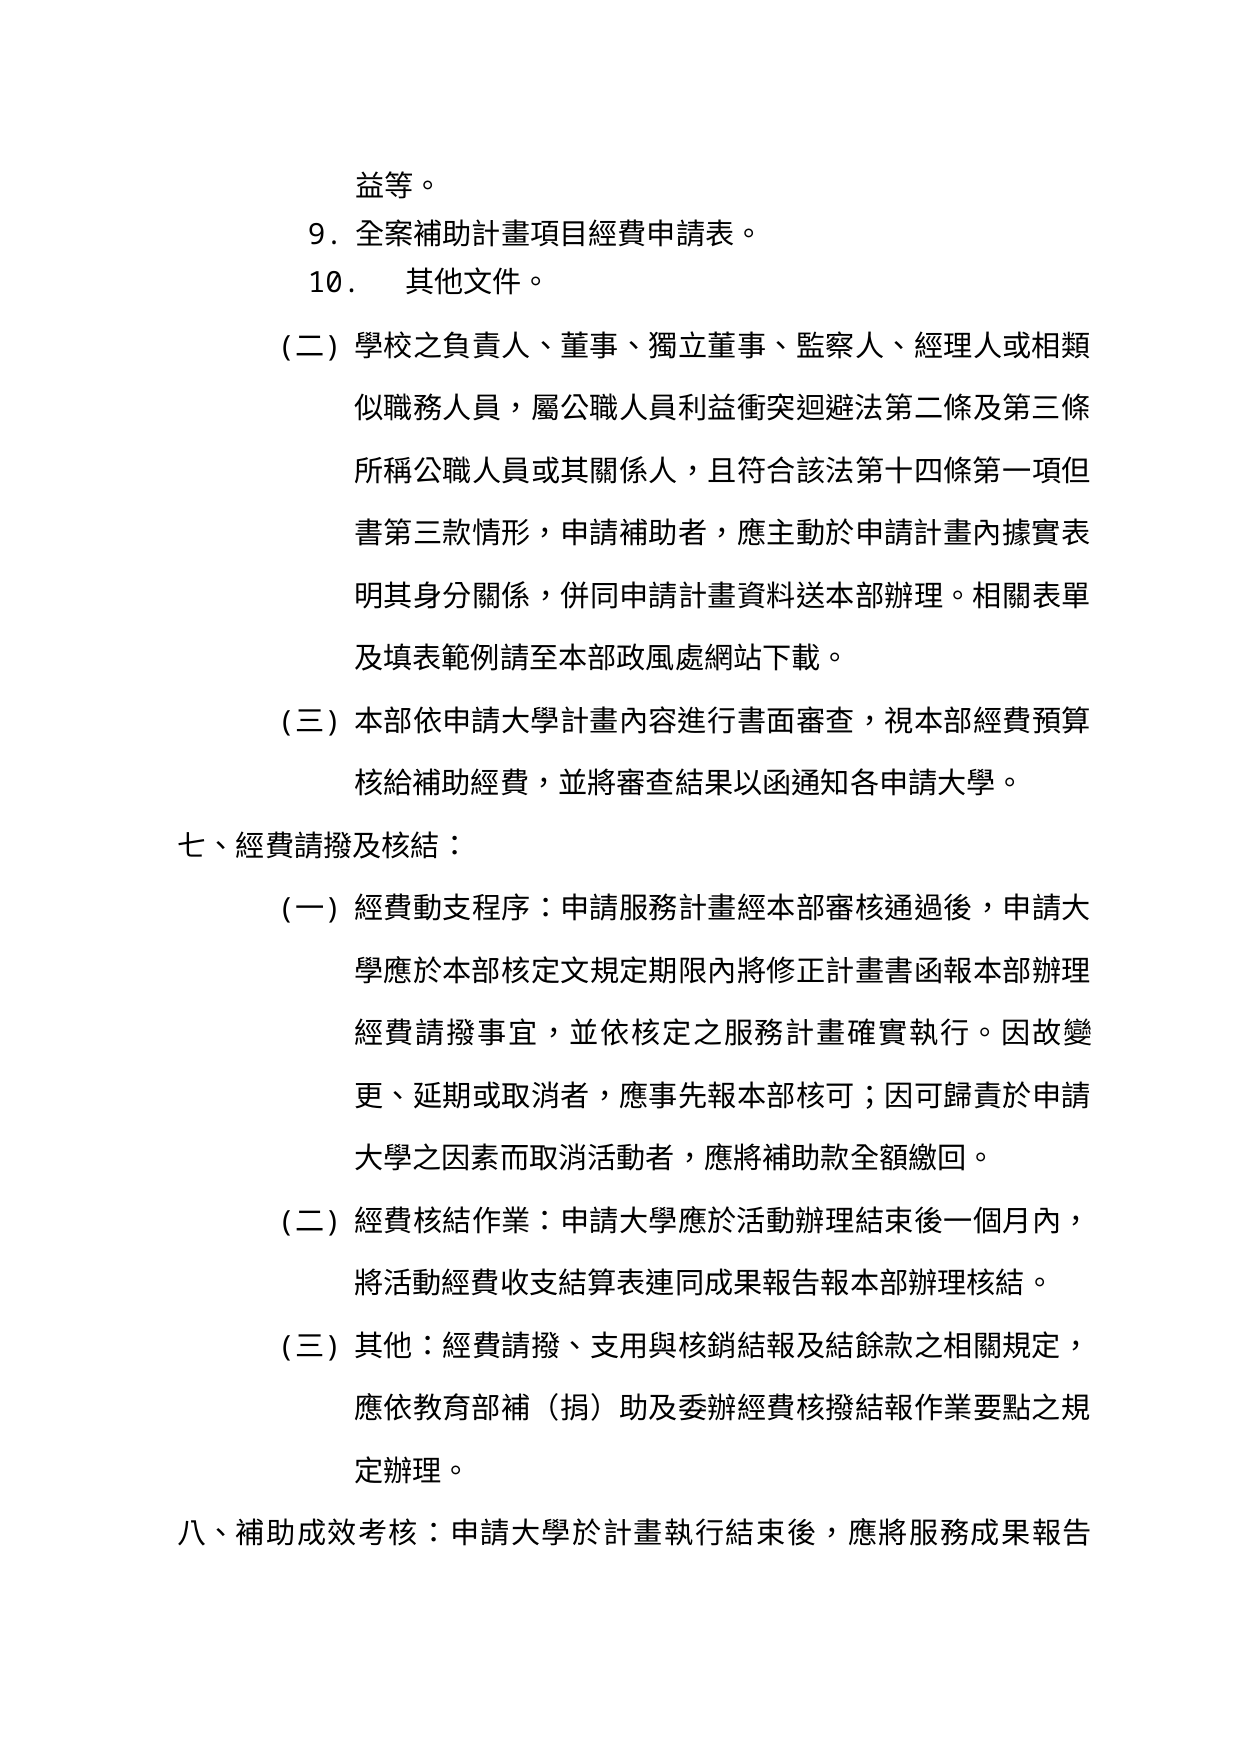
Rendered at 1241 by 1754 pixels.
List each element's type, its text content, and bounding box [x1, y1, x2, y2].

list 本部依申請大學計畫內容進行書面審查，視本部經費預算核給補助經費，並將審查結果以函通知各申請大學。 [277, 677, 1092, 802]
list 經費動支程序：申請服務計畫經本部審核通過後，申請大學應於本部核定文規定期限內將修正計畫書函報本部辦理經費請撥事宜，並依核定之服務計畫確實執行。因故變更、延期或取消者，應事先報本部核可；因可歸責於申請大學之因素而取消活動者，應將補助款全額繳回。 [277, 864, 1092, 1177]
list 其他文件。 [308, 254, 1092, 302]
list 其他：經費請撥、支用與核銷結報及結餘款之相關規定，應依教育部補（捐）助及委辦經費核撥結報作業要點之規定辦理。 [277, 1302, 1092, 1489]
list 補助成效考核：申請大學於計畫執行結束後，應將服務成果報告 [177, 1489, 1092, 1552]
list 全案補助計畫項目經費申請表。 [308, 206, 1092, 254]
list 服務計畫內容：包括實施時間、地點、活動流程、實施方式、活動安全維護計畫（應包括天災因應措施）、預期效益等。 [308, 158, 1092, 206]
list 經費請撥及核結： [177, 802, 1092, 864]
list 經費核結作業：申請大學應於活動辦理結束後一個月內，將活動經費收支結算表連同成果報告報本部辦理核結。 [277, 1177, 1092, 1302]
list 學校之負責人、董事、獨立董事、監察人、經理人或相類似職務人員，屬公職人員利益衝突迴避法第二條及第三條所稱公職人員或其關係人，且符合該法第十四條第一項但書第三款情形，申請補助者，應主動於申請計畫內據實表明其身分關係，併同申請計畫資料送本部辦理。相關表單及填表範例請至本部政風處網站下載。 [277, 302, 1092, 677]
